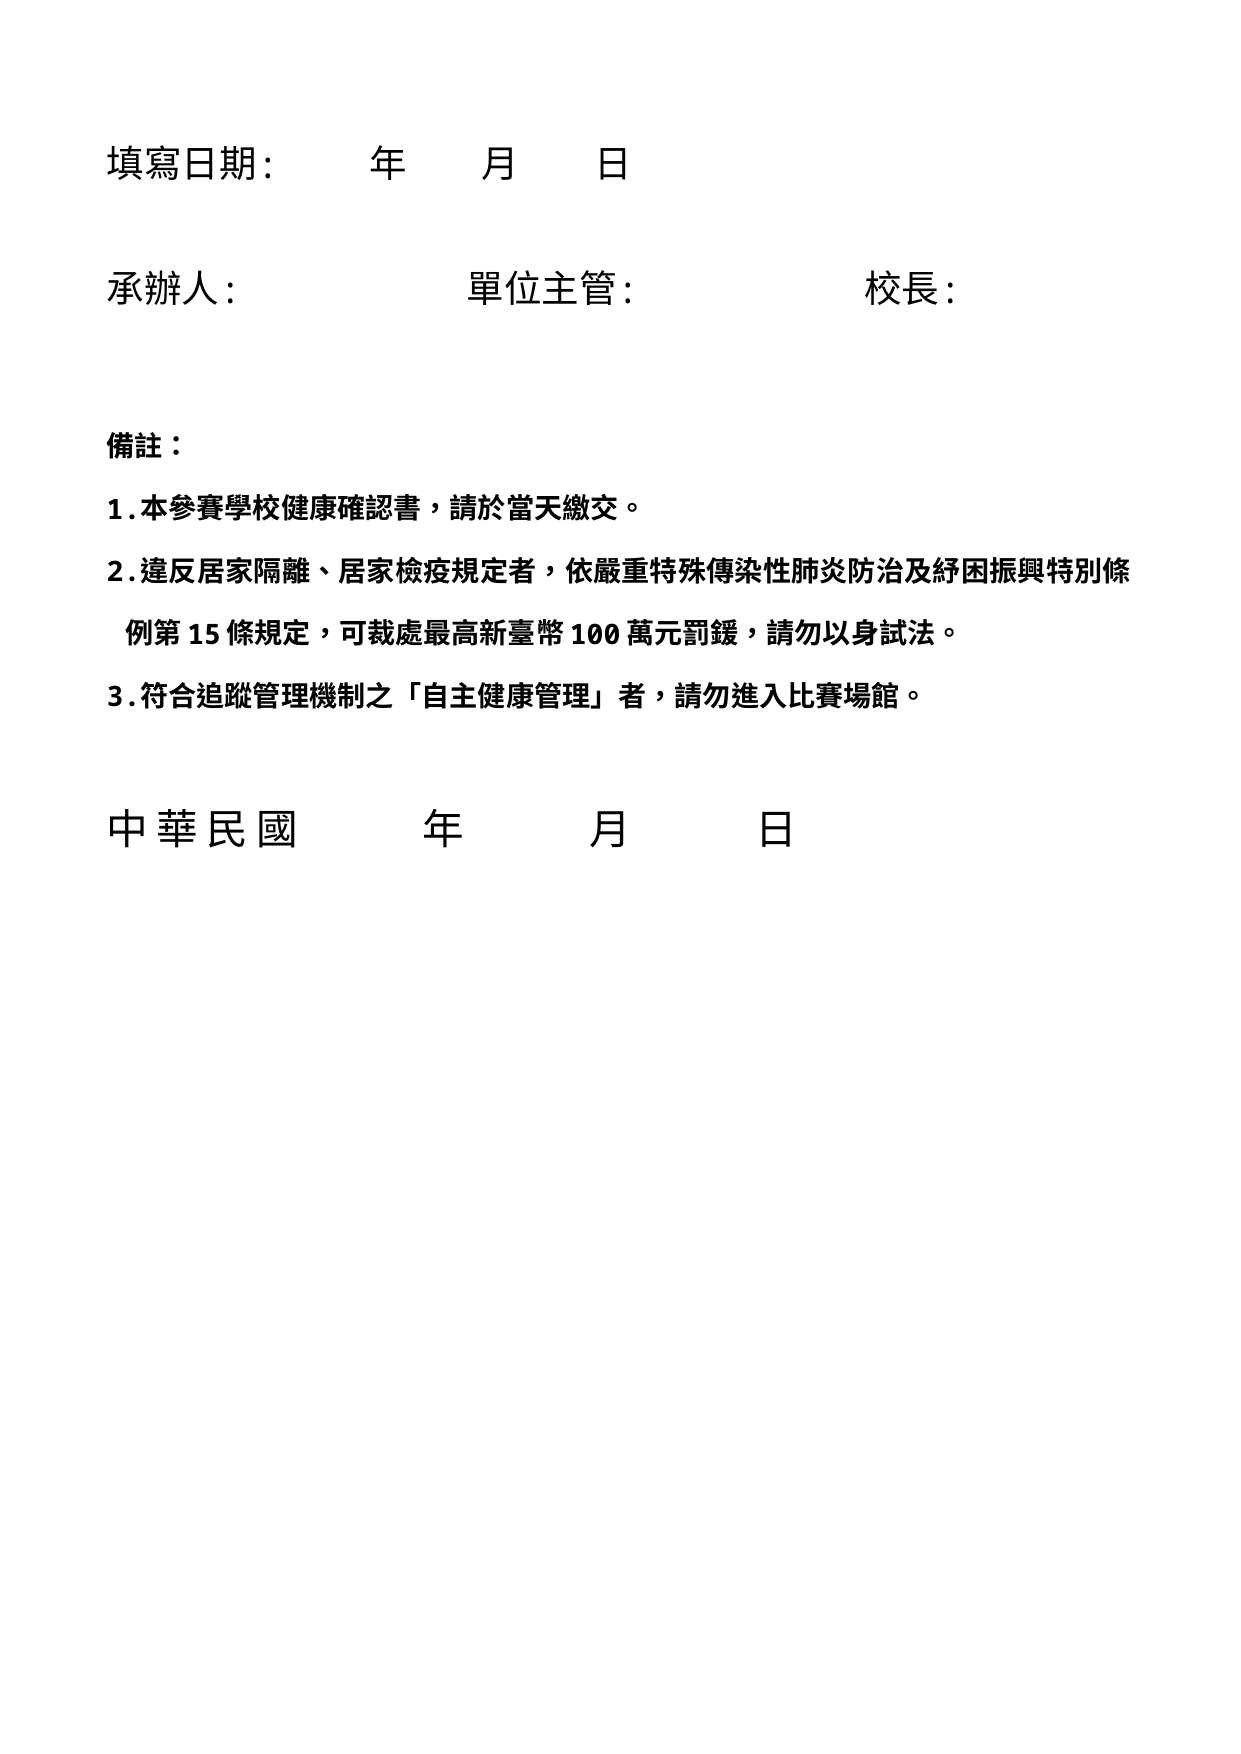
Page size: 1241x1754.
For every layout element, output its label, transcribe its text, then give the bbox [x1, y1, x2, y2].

text 承辦人: 單位主管: 校長: [106, 221, 1134, 346]
text 3.符合追蹤管理機制之「自主健康管理」者，請勿進入比賽場館。 [106, 658, 1134, 721]
text 1.本參賽學校健康確認書，請於當天繳交。 [106, 471, 1134, 533]
text 備註： [106, 408, 1134, 471]
text 2.違反居家隔離、居家檢疫規定者，依嚴重特殊傳染性肺炎防治及紓困振興特別條例第15條規定，可裁處最高新臺幣100萬元罰鍰，請勿以身試法。 [106, 533, 1134, 658]
text 填寫日期: 年 月 日 [106, 96, 1134, 221]
text 中華民國 年 月 日 [106, 783, 1134, 908]
